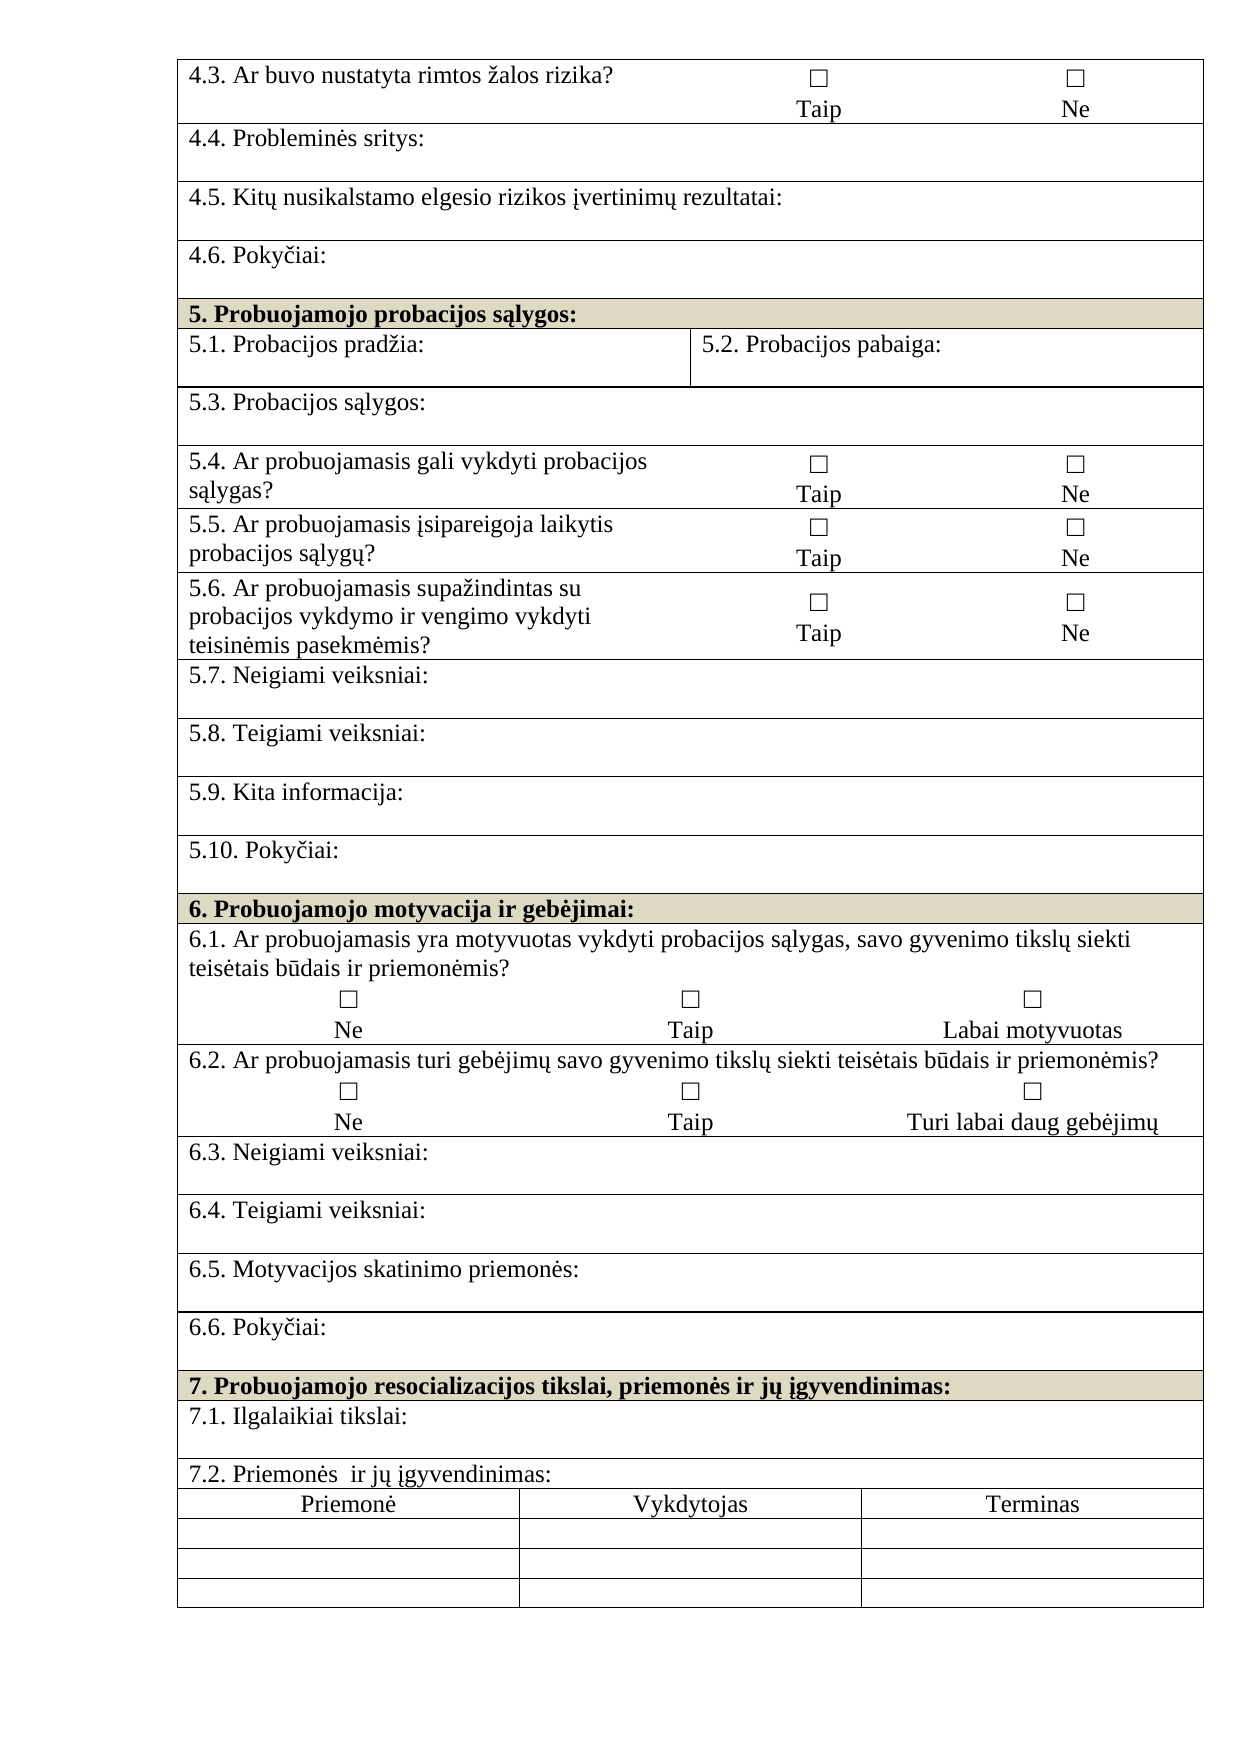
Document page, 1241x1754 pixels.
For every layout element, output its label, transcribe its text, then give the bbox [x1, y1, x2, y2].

table_cell Vykdytojas [520, 1489, 861, 1518]
table_cell [520, 1519, 861, 1548]
table_cell 5.10. Pokyčiai: [178, 836, 1203, 893]
table_cell 4.6. Pokyčiai: [178, 241, 1203, 298]
table_cell 6. Probuojamojo motyvacija ir gebėjimai: [178, 894, 1203, 923]
table_cell 4.3. Ar buvo nustatyta rimtos žalos rizika? [178, 60, 690, 122]
table_cell □ Labai motyvuotas [861, 981, 1203, 1044]
table_cell [947, 124, 1203, 181]
table_cell [520, 1579, 861, 1607]
table_cell □ Taip [519, 981, 861, 1044]
table_cell 5.7. Neigiami veiksniai: [178, 660, 1203, 717]
table_cell □ Ne [178, 1074, 519, 1136]
table_cell 4.5. Kitų nusikalstamo elgesio rizikos įvertinimų rezultatai: [178, 182, 1203, 239]
table_cell 5.4. Ar probuojamasis gali vykdyti probacijos sąlygas? [178, 446, 690, 508]
table_cell 6.3. Neigiami veiksniai: [178, 1137, 1203, 1194]
table_cell Terminas [862, 1489, 1203, 1518]
table_cell □ Taip [690, 573, 947, 659]
table_cell [862, 1549, 1203, 1577]
table_cell 6.2. Ar probuojamasis turi gebėjimų savo gyvenimo tikslų siekti teisėtais būdais ir priemonėmis? [178, 1045, 1203, 1073]
table_cell 7.1. Ilgalaikiai tikslai: [178, 1401, 1203, 1458]
table_cell □ Taip [690, 60, 947, 122]
table_cell [178, 1519, 519, 1548]
table_cell 5.5. Ar probuojamasis įsipareigoja laikytis probacijos sąlygų? [178, 509, 690, 572]
table_cell 7. Probuojamojo resocializacijos tikslai, priemonės ir jų įgyvendinimas: [178, 1371, 1203, 1400]
table_cell 5.3. Probacijos sąlygos: [178, 388, 1203, 445]
table_cell 5.6. Ar probuojamasis supažindintas su probacijos vykdymo ir vengimo vykdyti teisinėmis pasekmėmis? [178, 573, 690, 659]
table_cell [178, 1549, 519, 1577]
table_cell 7.2. Priemonės ir jų įgyvendinimas: [178, 1459, 1203, 1488]
table_cell □ Ne [947, 446, 1203, 508]
table_cell 6.1. Ar probuojamasis yra motyvuotas vykdyti probacijos sąlygas, savo gyvenimo tikslų siekti teisėtais būdais ir priemonėmis? [178, 924, 1203, 981]
table_cell □ Turi labai daug gebėjimų [861, 1074, 1203, 1136]
table_cell 5.9. Kita informacija: [178, 777, 1203, 834]
table_cell [862, 1519, 1203, 1548]
table_cell □ Ne [947, 509, 1203, 572]
table_cell □ Ne [947, 573, 1203, 659]
table_cell 4.4. Probleminės sritys: [178, 124, 690, 181]
table_cell □ Taip [690, 509, 947, 572]
table_cell 6.5. Motyvacijos skatinimo priemonės: [178, 1254, 1203, 1311]
table_cell 6.4. Teigiami veiksniai: [178, 1195, 1203, 1253]
table_cell 6.6. Pokyčiai: [178, 1313, 1203, 1370]
table_cell 5. Probuojamojo probacijos sąlygos: [178, 299, 1203, 328]
table_cell [520, 1549, 861, 1577]
table_cell Priemonė [178, 1489, 519, 1518]
table_cell □ Taip [519, 1074, 861, 1136]
table_cell □ Ne [178, 981, 519, 1044]
table_cell [690, 124, 947, 181]
table_cell □ Ne [947, 60, 1203, 122]
table_cell 5.1. Probacijos pradžia: [178, 329, 690, 386]
table_cell 5.8. Teigiami veiksniai: [178, 719, 1203, 776]
table_cell [178, 1579, 519, 1607]
table_cell 5.2. Probacijos pabaiga: [691, 329, 1203, 386]
table_cell [862, 1579, 1203, 1607]
table_cell □ Taip [690, 446, 947, 508]
